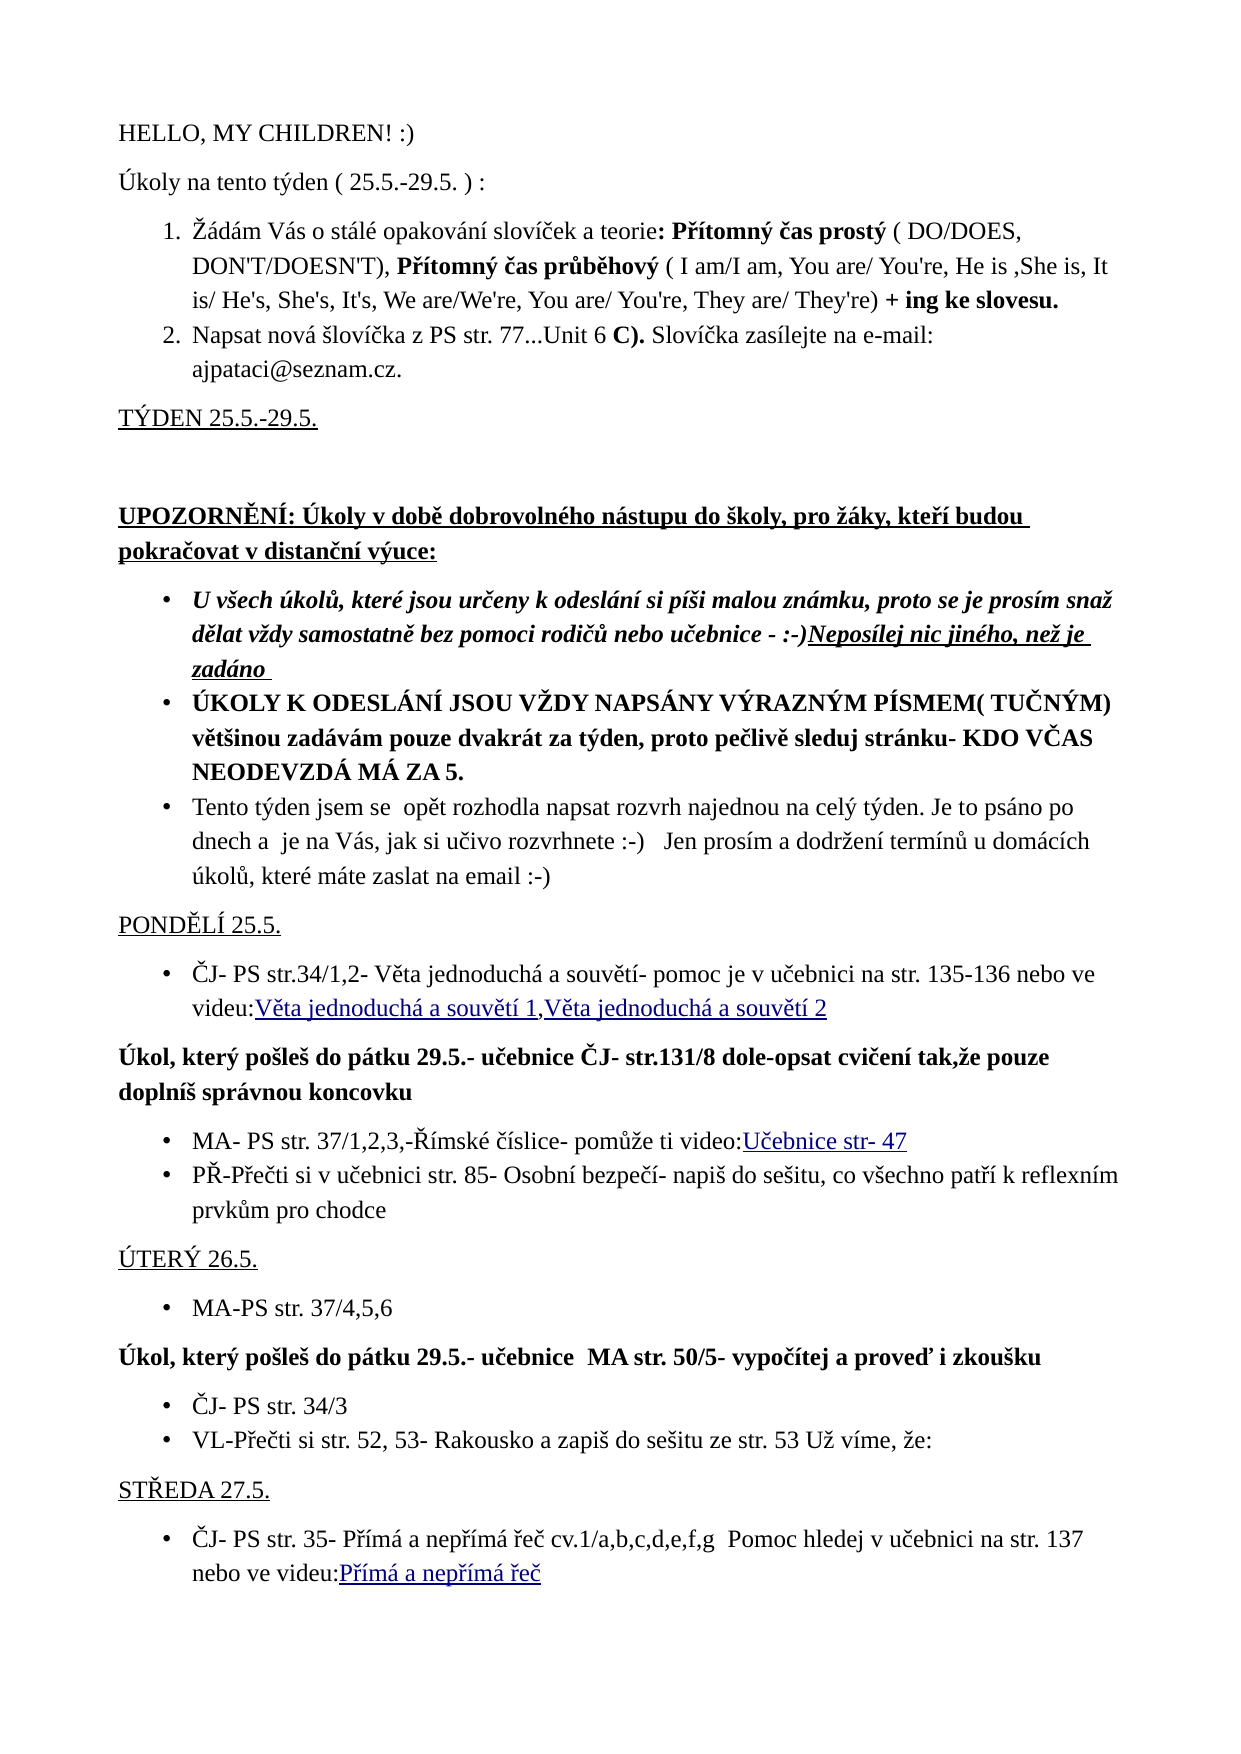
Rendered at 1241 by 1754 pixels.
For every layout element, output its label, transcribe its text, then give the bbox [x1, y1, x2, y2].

text Úkol, který pošleš do pátku 29.5.- učebnice ČJ- str.131/8 dole-opsat cvičení tak,že pouze doplníš správnou koncovku [118, 1042, 1122, 1106]
text Úkol, který pošleš do pátku 29.5.- učebnice MA str. 50/5- vypočítej a proveď i zkoušku [118, 1342, 1122, 1371]
text UPOZORNĚNÍ: Úkoly v době dobrovolného nástupu do školy, pro žáky, kteří budou pokračovat v distanční výuce: [118, 501, 1122, 564]
text Úkoly na tento týden ( 25.5.-29.5. ) : [118, 167, 1122, 196]
list ČJ- PS str. 35- Přímá a nepřímá řeč cv.1/a,b,c,d,e,f,g Pomoc hledej v učebnici na str. 137 nebo ve videu:Přímá a nepřímá řeč [162, 1524, 1122, 1587]
list ČJ- PS str.34/1,2- Věta jednoduchá a souvětí- pomoc je v učebnici na str. 135-136 nebo ve videu:Věta jednoduchá a souvětí 1,Věta jednoduchá a souvětí 2 [162, 959, 1122, 1022]
list Žádám Vás o stálé opakování slovíček a teorie: Přítomný čas prostý ( DO/DOES, DON'T/DOESN'T), Přítomný čas průběhový ( I am/I am, You are/ You're, He is ,She is, It is/ He's, She's, It's, We are/We're, You are/ You're, They are/ They're) + ing ke slovesu. [162, 216, 1122, 314]
list VL-Přečti si str. 52, 53- Rakousko a zapiš do sešitu ze str. 53 Už víme, že: [162, 1426, 1122, 1454]
list Napsat nová šlovíčka z PS str. 77...Unit 6 C). Slovíčka zasílejte na e-mail: ajpataci@seznam.cz. [162, 320, 1122, 383]
list ČJ- PS str. 34/3 [162, 1391, 1122, 1420]
text HELLO, MY CHILDREN! :) [118, 118, 1122, 147]
list PŘ-Přečti si v učebnici str. 85- Osobní bezpečí- napiš do sešitu, co všechno patří k reflexním prvkům pro chodce [162, 1160, 1122, 1224]
list MA-PS str. 37/4,5,6 [162, 1293, 1122, 1322]
text TÝDEN 25.5.-29.5. [118, 403, 1122, 432]
text PONDĚLÍ 25.5. [118, 910, 1122, 938]
text ÚTERÝ 26.5. [118, 1244, 1122, 1273]
list ÚKOLY K ODESLÁNÍ JSOU VŽDY NAPSÁNY VÝRAZNÝM PÍSMEM( TUČNÝM) většinou zadávám pouze dvakrát za týden, proto pečlivě sleduj stránku- KDO VČAS NEODEVZDÁ MÁ ZA 5. [162, 688, 1122, 786]
list Tento týden jsem se opět rozhodla napsat rozvrh najednou na celý týden. Je to psáno po dnech a je na Vás, jak si učivo rozvrhnete :-) Jen prosím a dodržení termínů u domácích úkolů, které máte zaslat na email :-) [162, 792, 1122, 889]
list U všech úkolů, které jsou určeny k odeslání si píši malou známku, proto se je prosím snaž dělat vždy samostatně bez pomoci rodičů nebo učebnice - :-)Neposílej nic jiného, než je zadáno [162, 585, 1122, 683]
text STŘEDA 27.5. [118, 1475, 1122, 1503]
list MA- PS str. 37/1,2,3,-Římské číslice- pomůže ti video:Učebnice str- 47 [162, 1126, 1122, 1155]
